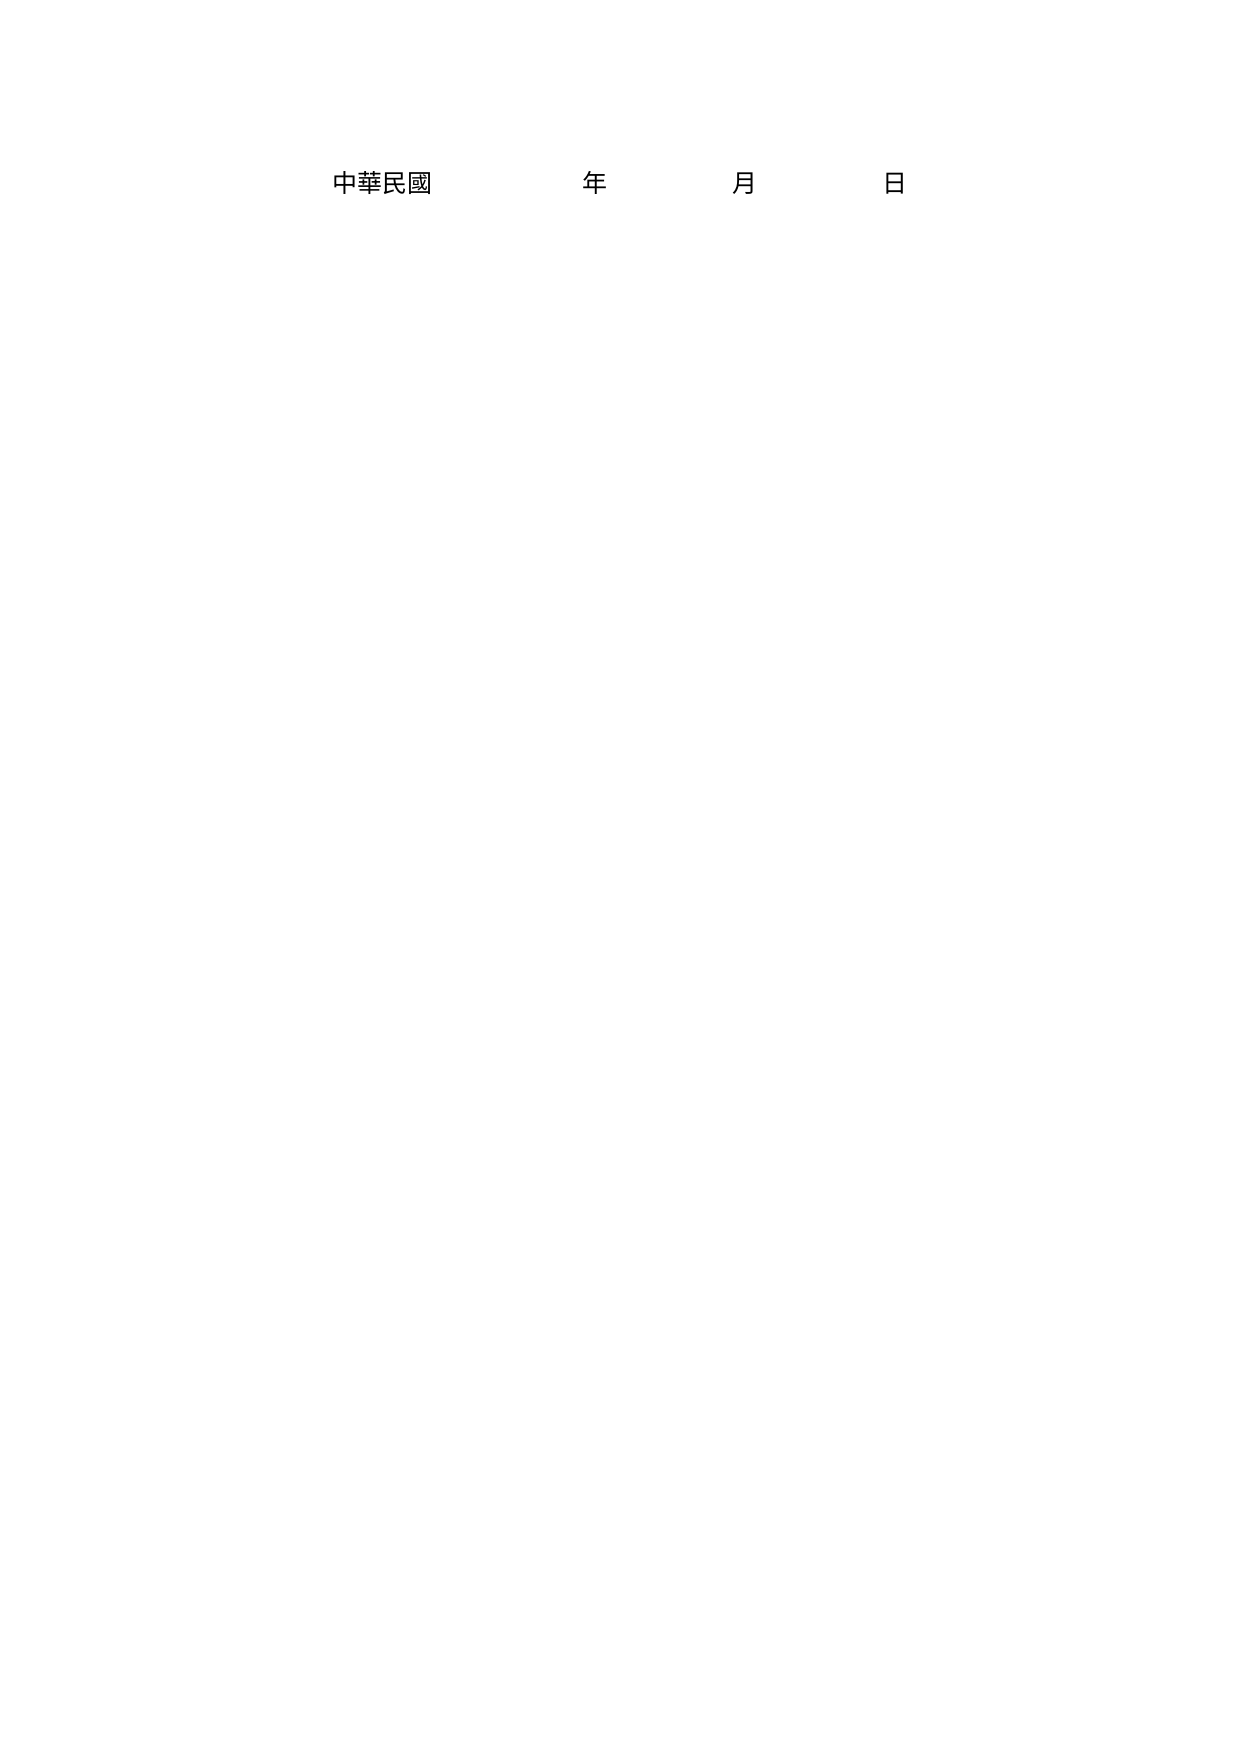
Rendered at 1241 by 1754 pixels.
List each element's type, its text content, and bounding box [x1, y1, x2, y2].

text 中華民國 年 月 日 [148, 164, 1093, 200]
